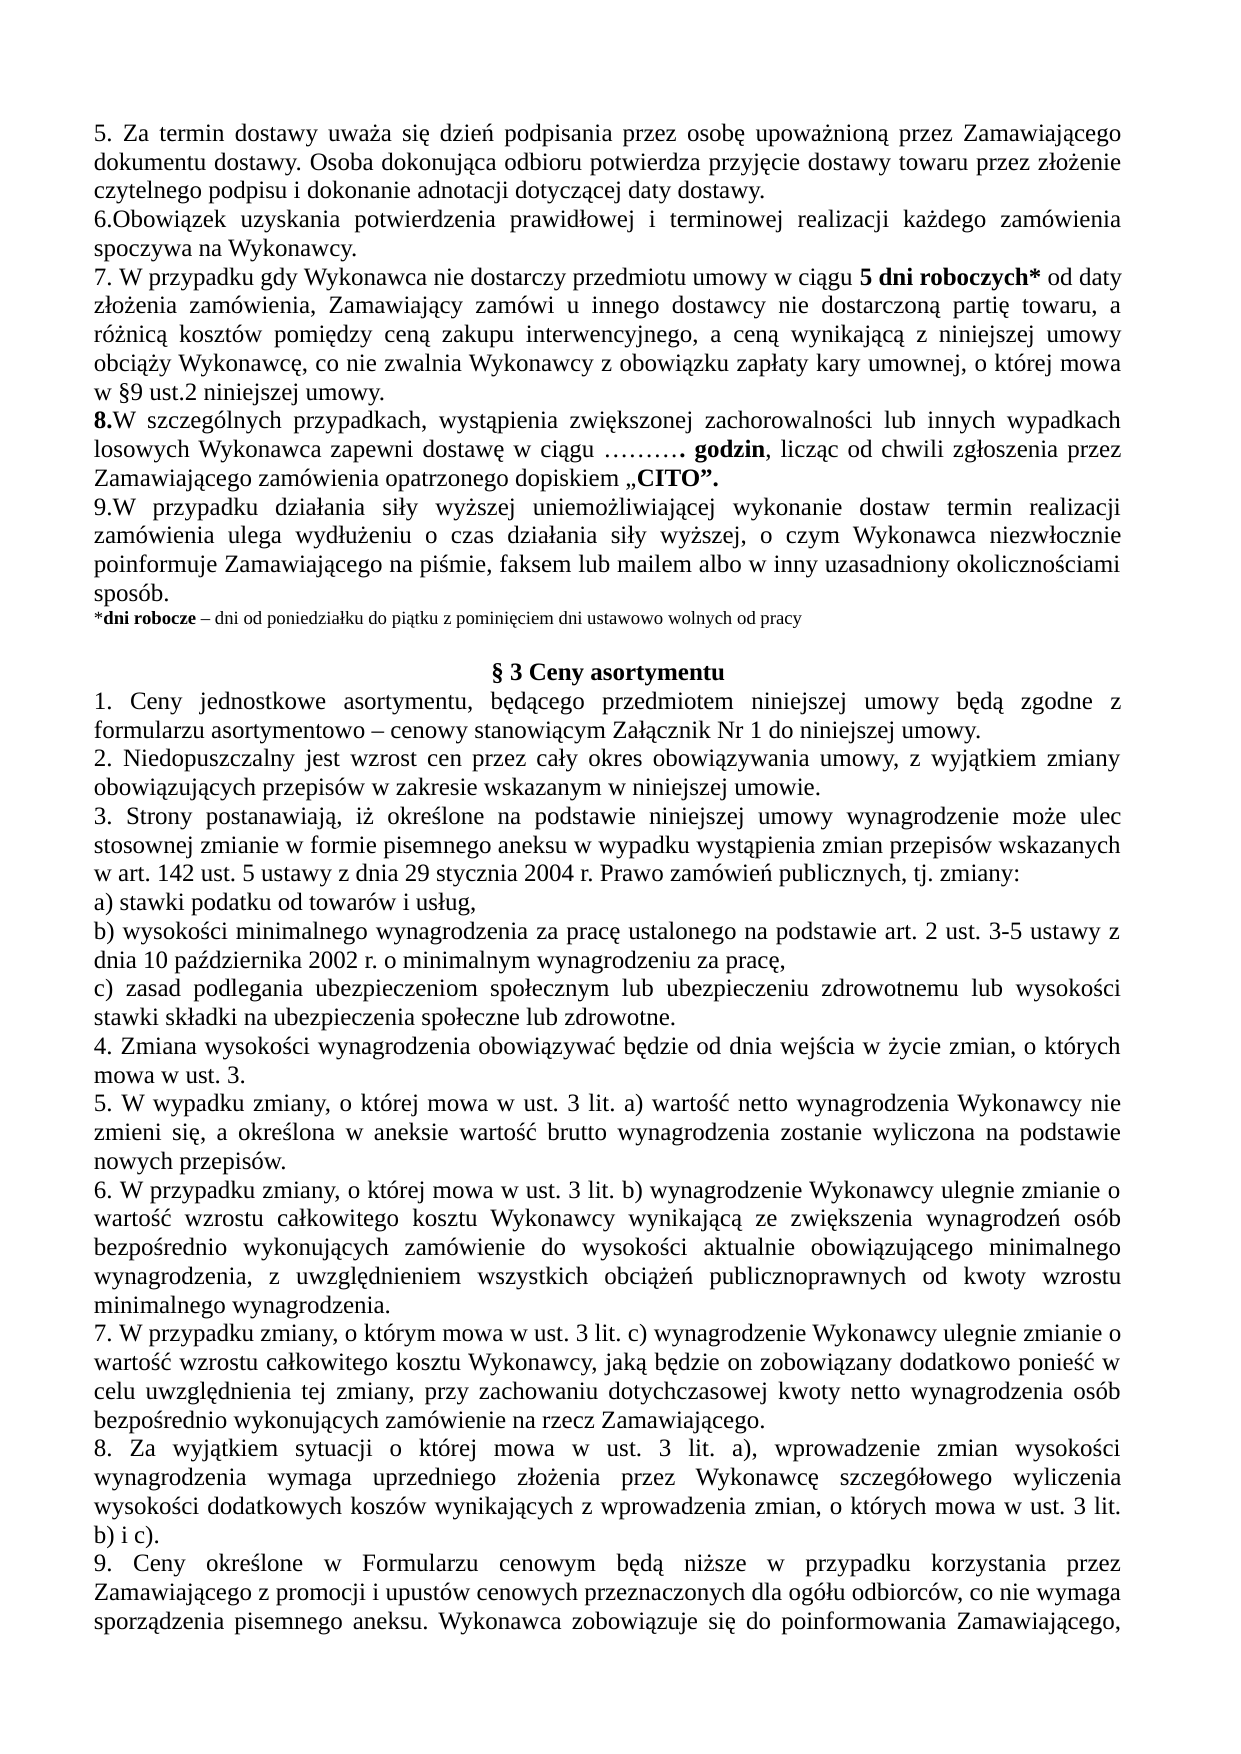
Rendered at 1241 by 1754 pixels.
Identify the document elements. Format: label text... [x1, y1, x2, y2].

text 7. W przypadku gdy Wykonawca nie dostarczy przedmiotu umowy w ciągu 5 dni roboczych* od daty złożenia zamówienia, Zamawiający zamówi u innego dostawcy nie dostarczoną partię towaru, a różnicą kosztów pomiędzy ceną zakupu interwencyjnego, a ceną wynikającą z niniejszej umowy obciąży Wykonawcę, co nie zwalnia Wykonawcy z obowiązku zapłaty kary umownej, o której mowa w §9 ust.2 niniejszej umowy. [94, 262, 1122, 406]
text 2. Niedopuszczalny jest wzrost cen przez cały okres obowiązywania umowy, z wyjątkiem zmiany obowiązujących przepisów w zakresie wskazanym w niniejszej umowie. [94, 743, 1122, 801]
text b) wysokości minimalnego wynagrodzenia za pracę ustalonego na podstawie art. 2 ust. 3-5 ustawy z dnia 10 października 2002 r. o minimalnym wynagrodzeniu za pracę, [94, 916, 1122, 973]
text 4. Zmiana wysokości wynagrodzenia obowiązywać będzie od dnia wejścia w życie zmian, o których mowa w ust. 3. [94, 1031, 1122, 1088]
text 9.W przypadku działania siły wyższej uniemożliwiającej wykonanie dostaw termin realizacji zamówienia ulega wydłużeniu o czas działania siły wyższej, o czym Wykonawca niezwłocznie poinformuje Zamawiającego na piśmie, faksem lub mailem albo w inny uzasadniony okolicznościami sposób. [94, 492, 1122, 607]
text 5. W wypadku zmiany, o której mowa w ust. 3 lit. a) wartość netto wynagrodzenia Wykonawcy nie zmieni się, a określona w aneksie wartość brutto wynagrodzenia zostanie wyliczona na podstawie nowych przepisów. [94, 1088, 1122, 1175]
text *dni robocze – dni od poniedziałku do piątku z pominięciem dni ustawowo wolnych od pracy [94, 607, 1122, 628]
text § 3 Ceny asortymentu [94, 657, 1122, 686]
text 1. Ceny jednostkowe asortymentu, będącego przedmiotem niniejszej umowy będą zgodne z formularzu asortymentowo – cenowy stanowiącym Załącznik Nr 1 do niniejszej umowy. [94, 686, 1122, 743]
text a) stawki podatku od towarów i usług, [94, 887, 1122, 916]
text 6.Obowiązek uzyskania potwierdzenia prawidłowej i terminowej realizacji każdego zamówienia spoczywa na Wykonawcy. [94, 204, 1122, 262]
text 8. Za wyjątkiem sytuacji o której mowa w ust. 3 lit. a), wprowadzenie zmian wysokości wynagrodzenia wymaga uprzedniego złożenia przez Wykonawcę szczegółowego wyliczenia wysokości dodatkowych koszów wynikających z wprowadzenia zmian, o których mowa w ust. 3 lit. b) i c). [94, 1433, 1122, 1548]
text 3. Strony postanawiają, iż określone na podstawie niniejszej umowy wynagrodzenie może ulec stosownej zmianie w formie pisemnego aneksu w wypadku wystąpienia zmian przepisów wskazanych w art. 142 ust. 5 ustawy z dnia 29 stycznia 2004 r. Prawo zamówień publicznych, tj. zmiany: [94, 801, 1122, 887]
text 9. Ceny określone w Formularzu cenowym będą niższe w przypadku korzystania przez Zamawiającego z promocji i upustów cenowych przeznaczonych dla ogółu odbiorców, co nie wymaga sporządzenia pisemnego aneksu. Wykonawca zobowiązuje się do poinformowania Zamawiającego, [94, 1548, 1122, 1635]
text 8.W szczególnych przypadkach, wystąpienia zwiększonej zachorowalności lub innych wypadkach losowych Wykonawca zapewni dostawę w ciągu ………. godzin, licząc od chwili zgłoszenia przez Zamawiającego zamówienia opatrzonego dopiskiem „CITO”. [94, 406, 1122, 492]
text 5. Za termin dostawy uważa się dzień podpisania przez osobę upoważnioną przez Zamawiającego dokumentu dostawy. Osoba dokonująca odbioru potwierdza przyjęcie dostawy towaru przez złożenie czytelnego podpisu i dokonanie adnotacji dotyczącej daty dostawy. [94, 118, 1122, 204]
text 7. W przypadku zmiany, o którym mowa w ust. 3 lit. c) wynagrodzenie Wykonawcy ulegnie zmianie o wartość wzrostu całkowitego kosztu Wykonawcy, jaką będzie on zobowiązany dodatkowo ponieść w celu uwzględnienia tej zmiany, przy zachowaniu dotychczasowej kwoty netto wynagrodzenia osób bezpośrednio wykonujących zamówienie na rzecz Zamawiającego. [94, 1318, 1122, 1433]
text c) zasad podlegania ubezpieczeniom społecznym lub ubezpieczeniu zdrowotnemu lub wysokości stawki składki na ubezpieczenia społeczne lub zdrowotne. [94, 973, 1122, 1031]
text 6. W przypadku zmiany, o której mowa w ust. 3 lit. b) wynagrodzenie Wykonawcy ulegnie zmianie o wartość wzrostu całkowitego kosztu Wykonawcy wynikającą ze zwiększenia wynagrodzeń osób bezpośrednio wykonujących zamówienie do wysokości aktualnie obowiązującego minimalnego wynagrodzenia, z uwzględnieniem wszystkich obciążeń publicznoprawnych od kwoty wzrostu minimalnego wynagrodzenia. [94, 1175, 1122, 1318]
